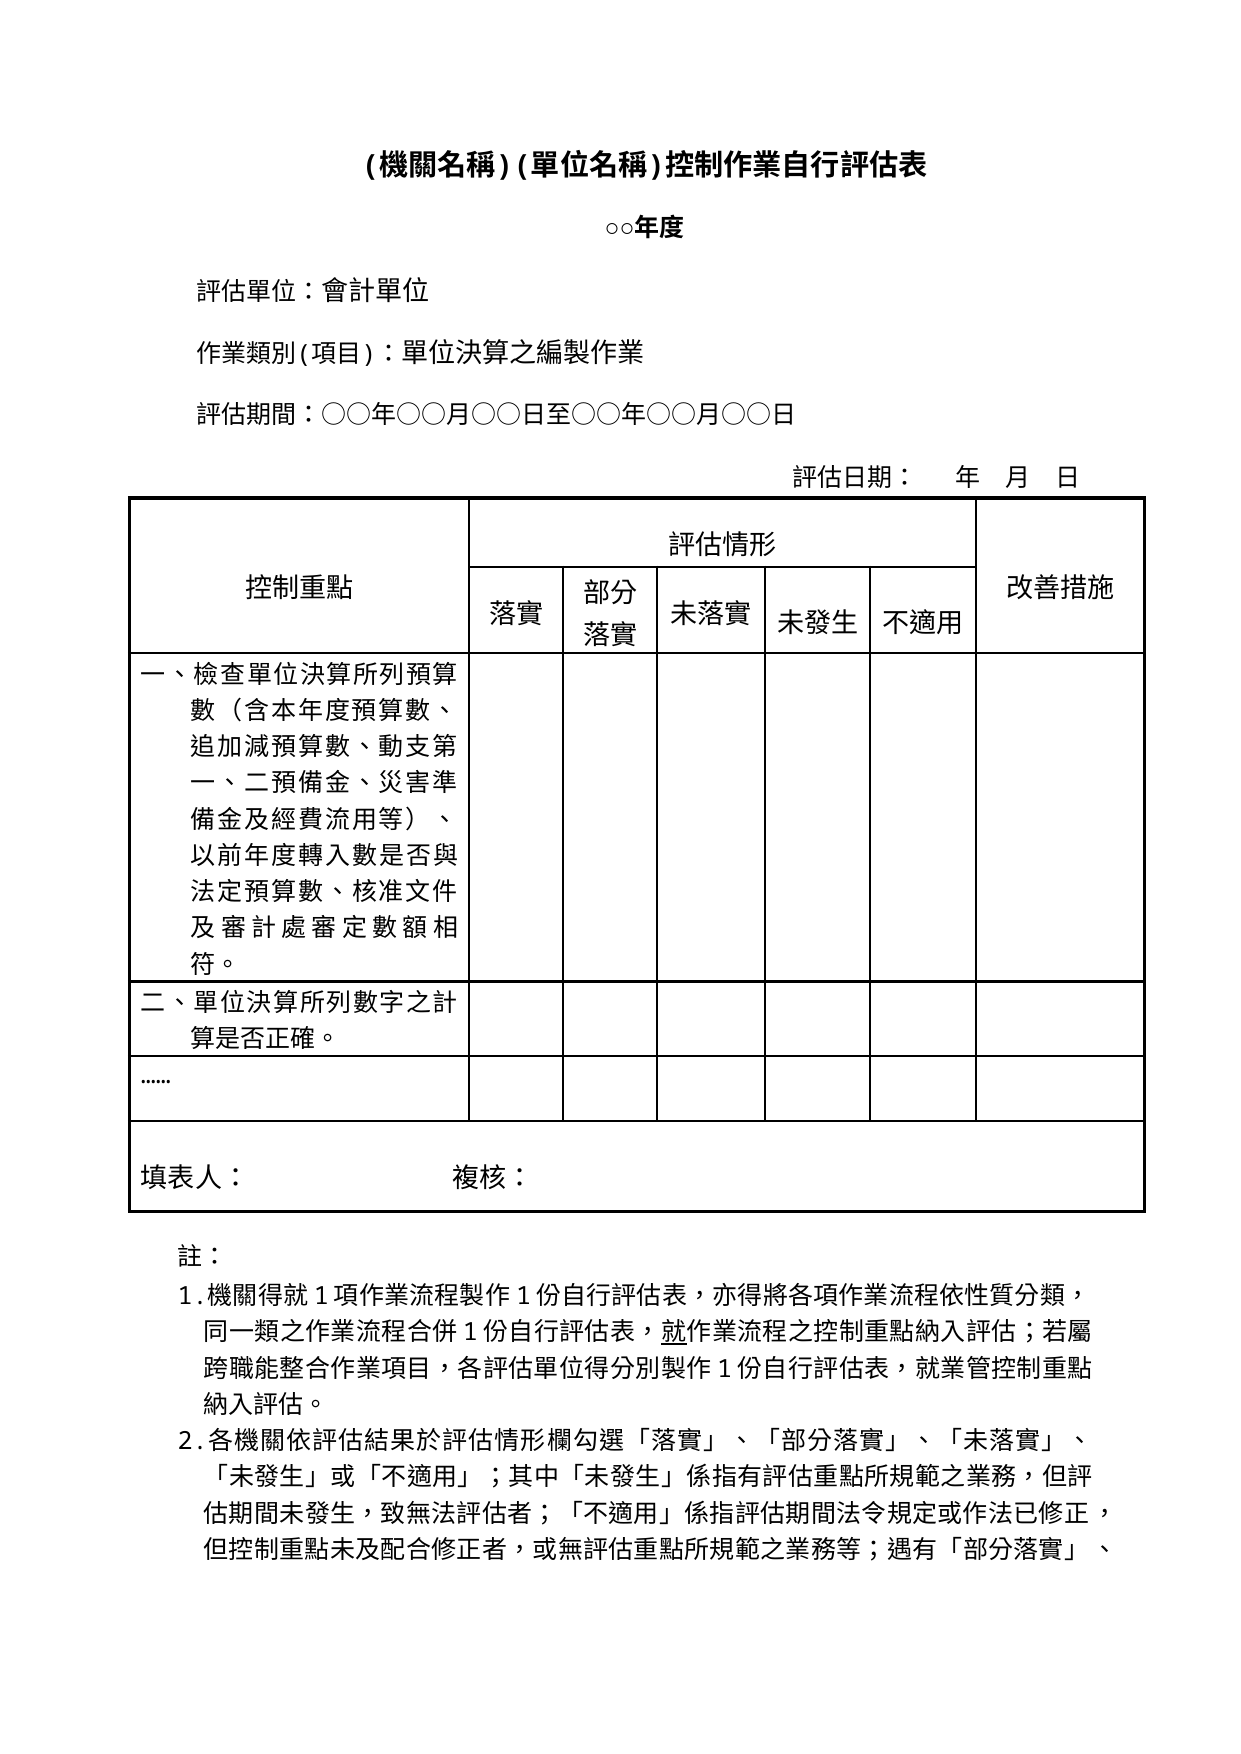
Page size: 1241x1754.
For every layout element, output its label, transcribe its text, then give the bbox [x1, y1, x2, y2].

table_header 改善措施 [977, 500, 1143, 652]
text 1.機關得就1項作業流程製作1份自行評估表，亦得將各項作業流程依性質分類，同一類之作業流程合併1份自行評估表，就作業流程之控制重點納入評估；若屬跨職能整合作業項目，各評估單位得分別製作1份自行評估表，就業管控制重點納入評估。 [177, 1276, 1092, 1421]
table_cell [658, 983, 764, 1055]
table_cell [766, 654, 869, 980]
table_cell [470, 654, 562, 980]
table_cell [871, 1057, 975, 1119]
table_cell 二、單位決算所列數字之計算是否正確。 [131, 983, 468, 1055]
table_cell [766, 1057, 869, 1119]
table_cell [658, 1057, 764, 1119]
text 評估日期： 年 月 日 [196, 434, 1080, 496]
table_cell [564, 654, 656, 980]
table_cell 未落實 [658, 568, 764, 652]
text 作業類別(項目)：單位決算之編製作業 [196, 309, 1092, 371]
table_cell [564, 1057, 656, 1119]
table_cell 一、檢查單位決算所列預算數（含本年度預算數、追加減預算數、動支第一、二預備金、災害準備金及經費流用等）、以前年度轉入數是否與法定預算數、核准文件及審計處審定數額相符。 [131, 654, 468, 980]
text ○○年度 [196, 184, 1092, 246]
table_cell [766, 983, 869, 1055]
text (機關名稱)(單位名稱)控制作業自行評估表 [196, 121, 1092, 184]
table_cell …… [131, 1057, 468, 1119]
table_cell [977, 654, 1143, 980]
table_cell 填表人： 複核： [131, 1122, 1143, 1210]
table_cell 未發生 [766, 568, 869, 652]
text 評估單位：會計單位 [196, 246, 1092, 309]
table_cell [977, 1057, 1143, 1119]
table_cell [977, 983, 1143, 1055]
table_cell [658, 654, 764, 980]
table_cell [564, 983, 656, 1055]
table_cell [470, 1057, 562, 1119]
text 評估期間：○○年○○月○○日至○○年○○月○○日 [196, 371, 1092, 434]
table_cell [871, 654, 975, 980]
text 2.各機關依評估結果於評估情形欄勾選「落實」、「部分落實」、「未落實」、「未發生」或「不適用」；其中「未發生」係指有評估重點所規範之業務，但評估期間未發生，致無法評估者；「不適用」係指評估期間法令規定或作法已修正，但控制重點未及配合修正者，或無評估重點所規範之業務等；遇有「部分落實」、「未落實」或控制重點未配合修正之「不適用」情形，於改善措施欄敘明需採行之改善措施。 [177, 1421, 1092, 1566]
table_cell 部分落實 [564, 568, 656, 652]
table_header 評估情形 [470, 500, 975, 566]
table_cell 不適用 [871, 568, 975, 652]
text 註： [177, 1213, 1092, 1276]
table_cell [470, 983, 562, 1055]
table_cell 落實 [470, 568, 562, 652]
table_header 控制重點 [131, 500, 468, 652]
table_cell [871, 983, 975, 1055]
